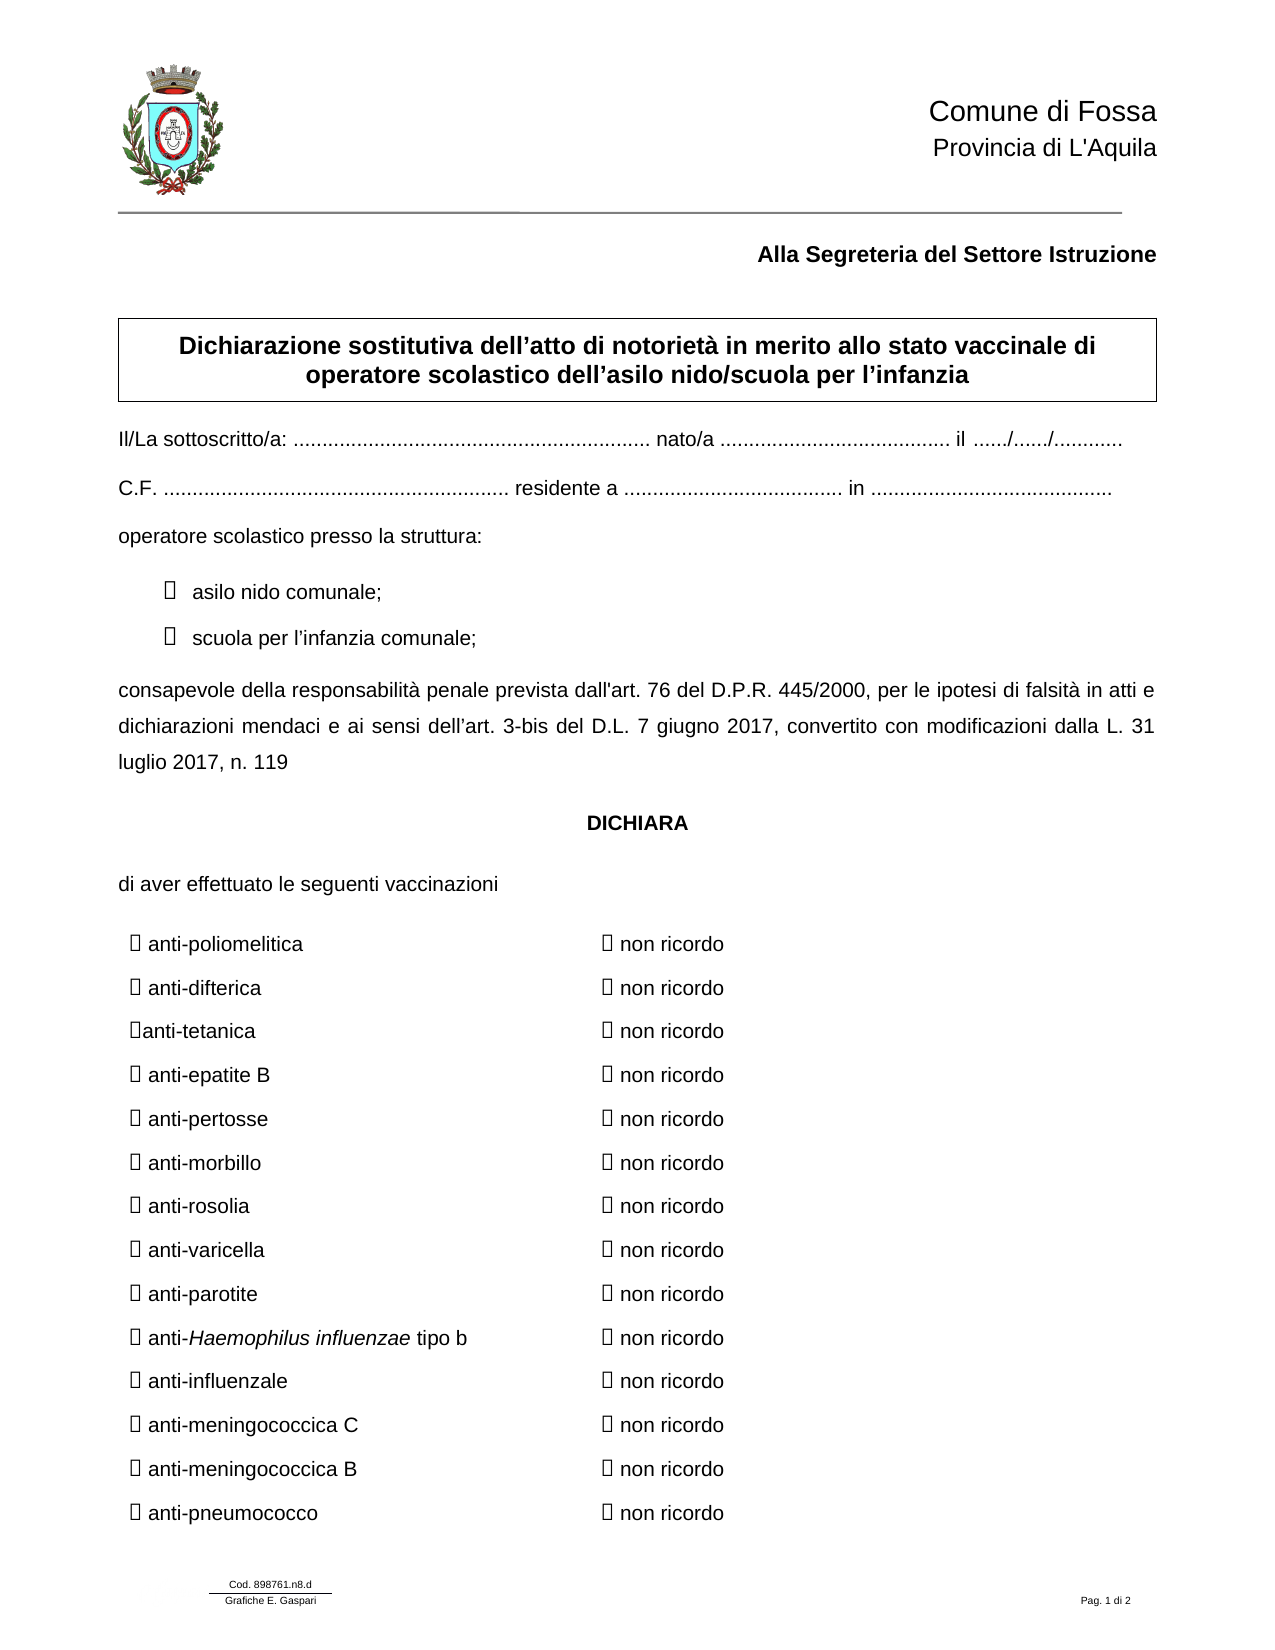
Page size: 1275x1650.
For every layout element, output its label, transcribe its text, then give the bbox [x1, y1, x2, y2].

text C.F. ............................................................ residente a ...................................... in .......................................... [118, 475, 1157, 499]
table_cell  non ricordo [589, 1183, 1156, 1227]
text  scuola per l’infanzia comunale; [162, 619, 1157, 653]
table_cell  anti-pertosse [117, 1096, 589, 1139]
text operatore scolastico presso la struttura: [118, 524, 1157, 548]
table_cell  anti-pneumococco [117, 1489, 589, 1533]
table_cell  anti-parotite [117, 1271, 589, 1314]
table_cell  anti-meningococcica B [117, 1446, 589, 1489]
table_cell  non ricordo [589, 1358, 1156, 1402]
text Provincia di L'Aquila [224, 133, 1157, 162]
table_cell anti-tetanica [117, 1008, 589, 1052]
text  asilo nido comunale; [162, 572, 1157, 606]
table_cell  anti-Haemophilus influenzae tipo b [117, 1314, 589, 1358]
table_header  non ricordo [589, 921, 1156, 964]
table_cell  non ricordo [589, 1446, 1156, 1489]
table_cell  anti-rosolia [117, 1183, 589, 1227]
text DICHIARA [118, 811, 1157, 835]
table_cell  non ricordo [589, 1314, 1156, 1358]
text Il/La sottoscritto/a: .............................................................. nato/a ........................................ il ....../....../............ [118, 427, 1157, 451]
table_cell  non ricordo [589, 1052, 1156, 1096]
table_cell  non ricordo [589, 1008, 1156, 1052]
table_cell  non ricordo [589, 1271, 1156, 1314]
picture [122, 64, 224, 195]
table_cell  anti-morbillo [117, 1139, 589, 1183]
text di aver effettuato le seguenti vaccinazioni [118, 872, 1157, 896]
table_cell  non ricordo [589, 1227, 1156, 1271]
table_cell  anti-difterica [117, 964, 589, 1008]
text Alla Segreteria del Settore Istruzione [118, 241, 1157, 267]
table_cell  anti-influenzale [117, 1358, 589, 1402]
table_cell  anti-meningococcica C [117, 1402, 589, 1446]
table_cell  non ricordo [589, 1489, 1156, 1533]
table_header  anti-poliomelitica [117, 921, 589, 964]
table_cell  non ricordo [589, 964, 1156, 1008]
table_cell  non ricordo [589, 1096, 1156, 1139]
table_cell  anti-varicella [117, 1227, 589, 1271]
text Comune di Fossa [224, 94, 1157, 128]
text consapevole della responsabilità penale prevista dall'art. 76 del D.P.R. 445/2000, per le ipotesi di falsità in atti e dichiarazioni mendaci e ai sensi dell’art. 3-bis del D.L. 7 giugno 2017, convertito con modificazioni dalla L. 31 luglio 2017, n. 119 [118, 678, 1157, 774]
table_cell  non ricordo [589, 1139, 1156, 1183]
table_cell  non ricordo [589, 1402, 1156, 1446]
table_cell  anti-epatite B [117, 1052, 589, 1096]
table_header Dichiarazione sostitutiva dell’atto di notorietà in merito allo stato vaccinale di operatore scolastico dell’asilo nido/scuola per l’infanzia [119, 319, 1156, 401]
